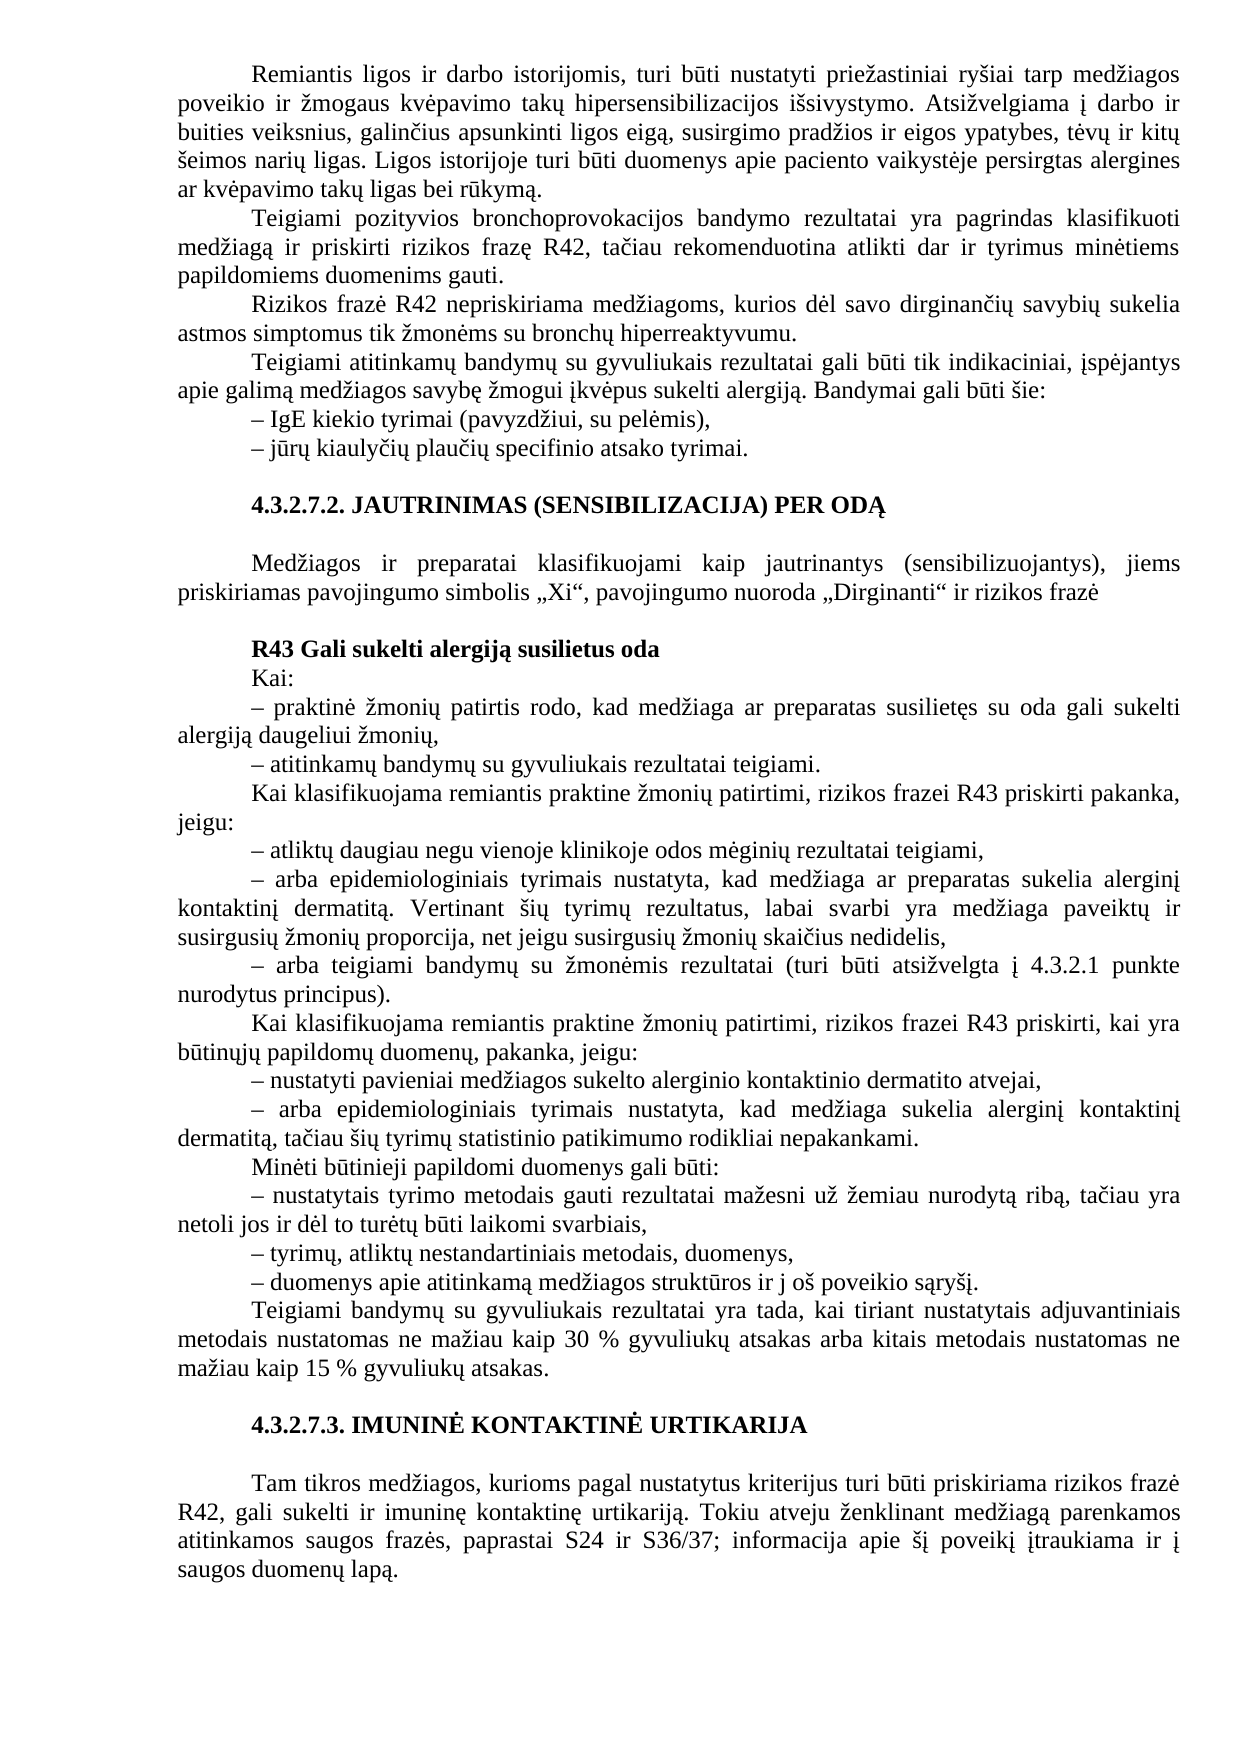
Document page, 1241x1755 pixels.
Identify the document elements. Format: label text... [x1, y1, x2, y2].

text – atliktų daugiau negu vienoje klinikoje odos mėginių rezultatai teigiami, [177, 835, 1181, 864]
text 4.3.2.7.3. IMUNINĖ KONTAKTINĖ URTIKARIJA [177, 1410, 1181, 1439]
text – arba epidemiologiniais tyrimais nustatyta, kad medžiaga sukelia alerginį kontaktinį dermatitą, tačiau šių tyrimų statistinio patikimumo rodikliai nepakankami. [177, 1094, 1181, 1152]
text Kai: [177, 663, 1181, 692]
text – arba epidemiologiniais tyrimais nustatyta, kad medžiaga ar preparatas sukelia alerginį kontaktinį dermatitą. Vertinant šių tyrimų rezultatus, labai svarbi yra medžiaga paveiktų ir susirgusių žmonių proporcija, net jeigu susirgusių žmonių skaičius nedidelis, [177, 864, 1181, 950]
text Rizikos frazė R42 nepriskiriama medžiagoms, kurios dėl savo dirginančių savybių sukelia astmos simptomus tik žmonėms su bronchų hiperreaktyvumu. [177, 289, 1181, 347]
text – jūrų kiaulyčių plaučių specifinio atsako tyrimai. [177, 433, 1181, 462]
text Medžiagos ir preparatai klasifikuojami kaip jautrinantys (sensibilizuojantys), jiems priskiriamas pavojingumo simbolis „Xi“, pavojingumo nuoroda „Dirginanti“ ir rizikos frazė [177, 548, 1181, 605]
text 4.3.2.7.2. JAUTRINIMAS (SENSIBILIZACIJA) PER ODĄ [177, 490, 1181, 519]
text – duomenys apie atitinkamą medžiagos struktūros ir j oš poveikio sąryšį. [177, 1267, 1181, 1295]
text Minėti būtinieji papildomi duomenys gali būti: [177, 1152, 1181, 1180]
text – nustatytais tyrimo metodais gauti rezultatai mažesni už žemiau nurodytą ribą, tačiau yra netoli jos ir dėl to turėtų būti laikomi svarbiais, [177, 1180, 1181, 1238]
text Kai klasifikuojama remiantis praktine žmonių patirtimi, rizikos frazei R43 priskirti pakanka, jeigu: [177, 778, 1181, 835]
text Teigiami bandymų su gyvuliukais rezultatai yra tada, kai tiriant nustatytais adjuvantiniais metodais nustatomas ne mažiau kaip 30 % gyvuliukų atsakas arba kitais metodais nustatomas ne mažiau kaip 15 % gyvuliukų atsakas. [177, 1295, 1181, 1382]
text R43 Gali sukelti alergiją susilietus oda [177, 634, 1181, 663]
text Teigiami pozityvios bronchoprovokacijos bandymo rezultatai yra pagrindas klasifikuoti medžiagą ir priskirti rizikos frazę R42, tačiau rekomenduotina atlikti dar ir tyrimus minėtiems papildomiems duomenims gauti. [177, 203, 1181, 289]
text – arba teigiami bandymų su žmonėmis rezultatai (turi būti atsižvelgta į 4.3.2.1 punkte nurodytus principus). [177, 950, 1181, 1008]
text Teigiami atitinkamų bandymų su gyvuliukais rezultatai gali būti tik indikaciniai, įspėjantys apie galimą medžiagos savybę žmogui įkvėpus sukelti alergiją. Bandymai gali būti šie: [177, 347, 1181, 404]
text Remiantis ligos ir darbo istorijomis, turi būti nustatyti priežastiniai ryšiai tarp medžiagos poveikio ir žmogaus kvėpavimo takų hipersensibilizacijos išsivystymo. Atsižvelgiama į darbo ir buities veiksnius, galinčius apsunkinti ligos eigą, susirgimo pradžios ir eigos ypatybes, tėvų ir kitų šeimos narių ligas. Ligos istorijoje turi būti duomenys apie paciento vaikystėje persirgtas alergines ar kvėpavimo takų ligas bei rūkymą. [177, 59, 1181, 203]
text – tyrimų, atliktų nestandartiniais metodais, duomenys, [177, 1238, 1181, 1267]
text – IgE kiekio tyrimai (pavyzdžiui, su pelėmis), [177, 404, 1181, 433]
text – atitinkamų bandymų su gyvuliukais rezultatai teigiami. [177, 749, 1181, 778]
text Tam tikros medžiagos, kurioms pagal nustatytus kriterijus turi būti priskiriama rizikos frazė R42, gali sukelti ir imuninę kontaktinę urtikariją. Tokiu atveju ženklinant medžiagą parenkamos atitinkamos saugos frazės, paprastai S24 ir S36/37; informacija apie šį poveikį įtraukiama ir į saugos duomenų lapą. [177, 1468, 1181, 1583]
text Kai klasifikuojama remiantis praktine žmonių patirtimi, rizikos frazei R43 priskirti, kai yra būtinųjų papildomų duomenų, pakanka, jeigu: [177, 1008, 1181, 1065]
text – praktinė žmonių patirtis rodo, kad medžiaga ar preparatas susilietęs su oda gali sukelti alergiją daugeliui žmonių, [177, 692, 1181, 749]
text – nustatyti pavieniai medžiagos sukelto alerginio kontaktinio dermatito atvejai, [177, 1065, 1181, 1094]
